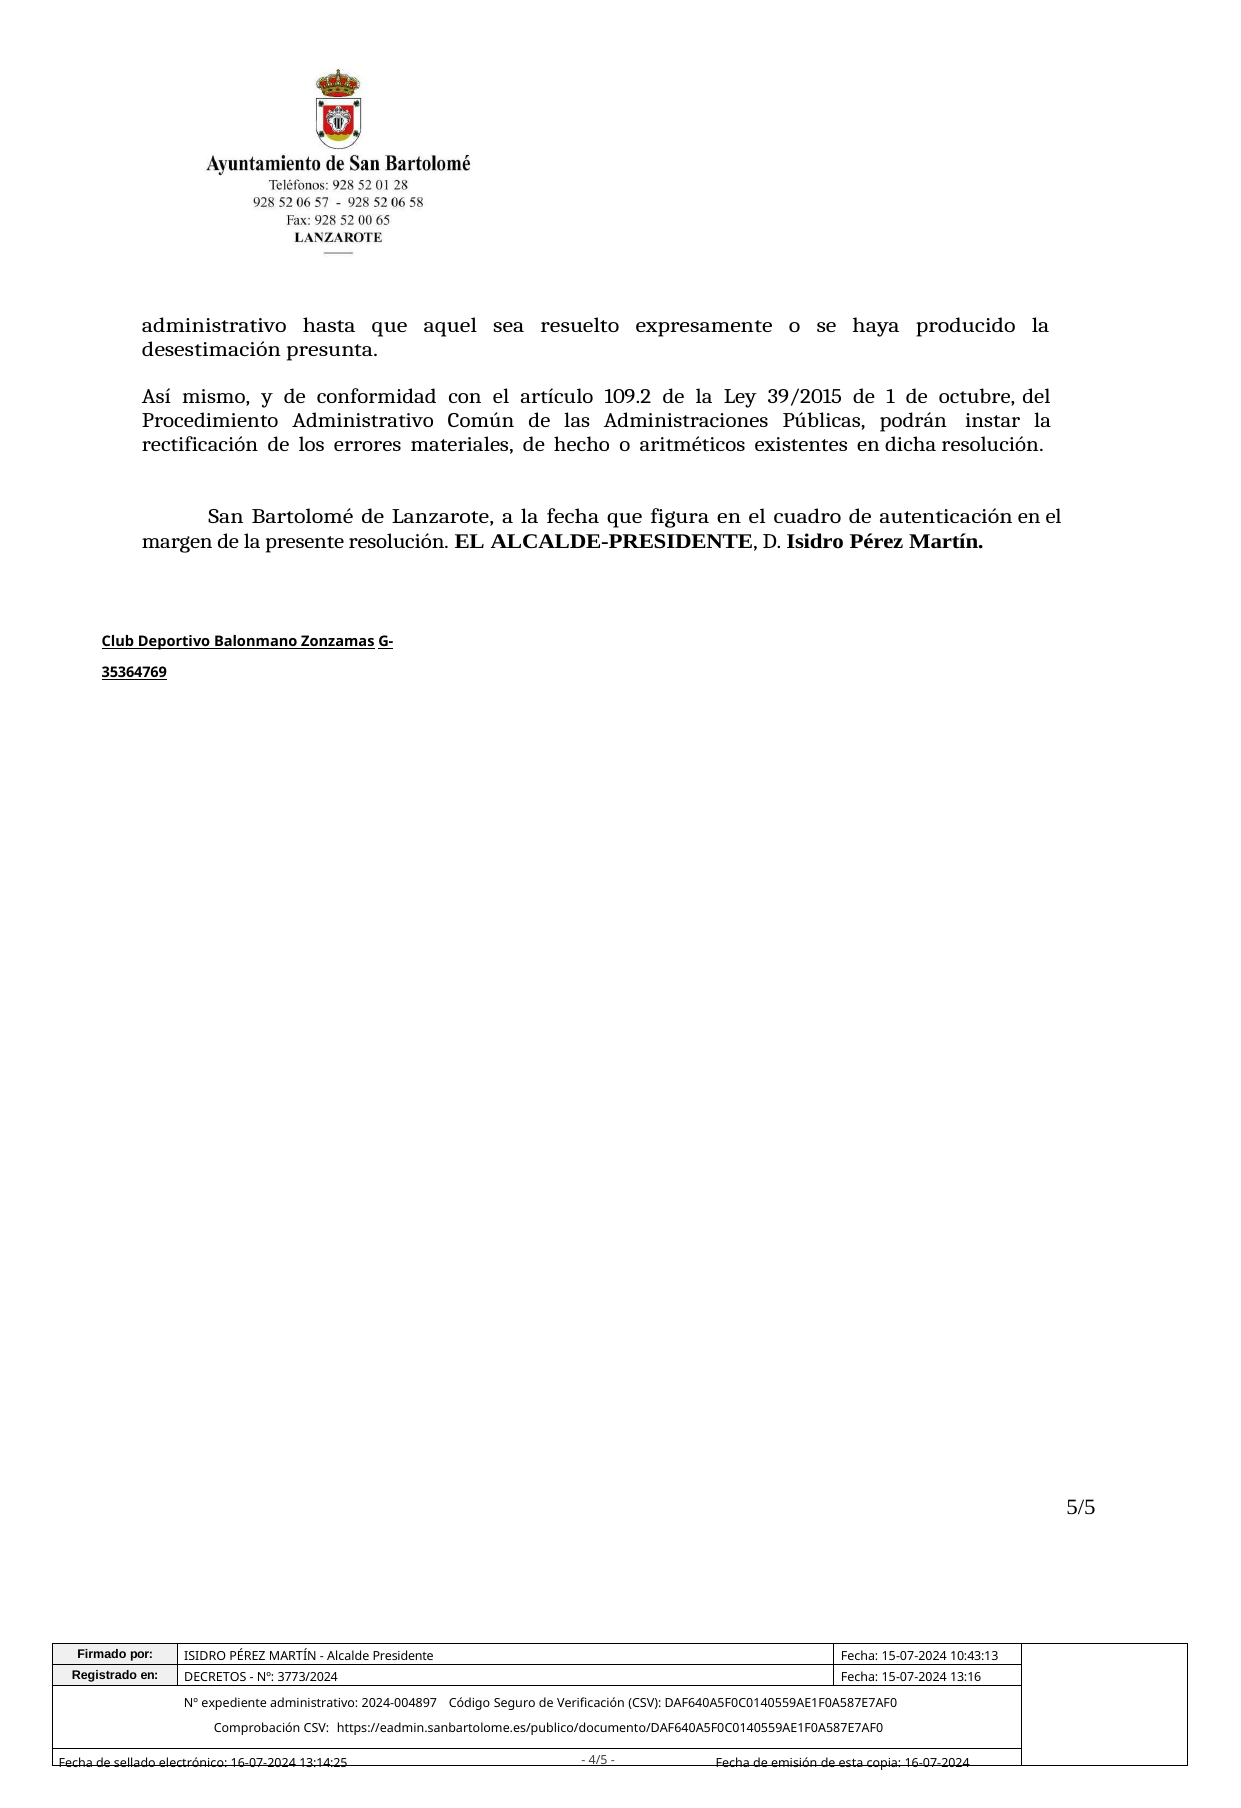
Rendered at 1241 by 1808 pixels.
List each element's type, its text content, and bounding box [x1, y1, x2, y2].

text Club Deportivo Balonmano Zonzamas G-35364769 [101, 631, 418, 682]
text administrativo hasta que aquel sea resuelto expresamente o se haya producido la desestimación presunta. [142, 313, 1050, 361]
text San Bartolomé de Lanzarote, a la fecha que figura en el cuadro de autenticación en el margen de la presente resolución. EL ALCALDE-PRESIDENTE, D. Isidro Pérez Martín. [142, 505, 1067, 554]
text Así mismo, y de conformidad con el artículo 109.2 de la Ley 39/2015 de 1 de octubre, del Procedimiento Administrativo Común de las Administraciones Públicas, podrán instar la rectificación de los errores materiales, de hecho o aritméticos existentes en dicha resolución. [142, 385, 1051, 457]
